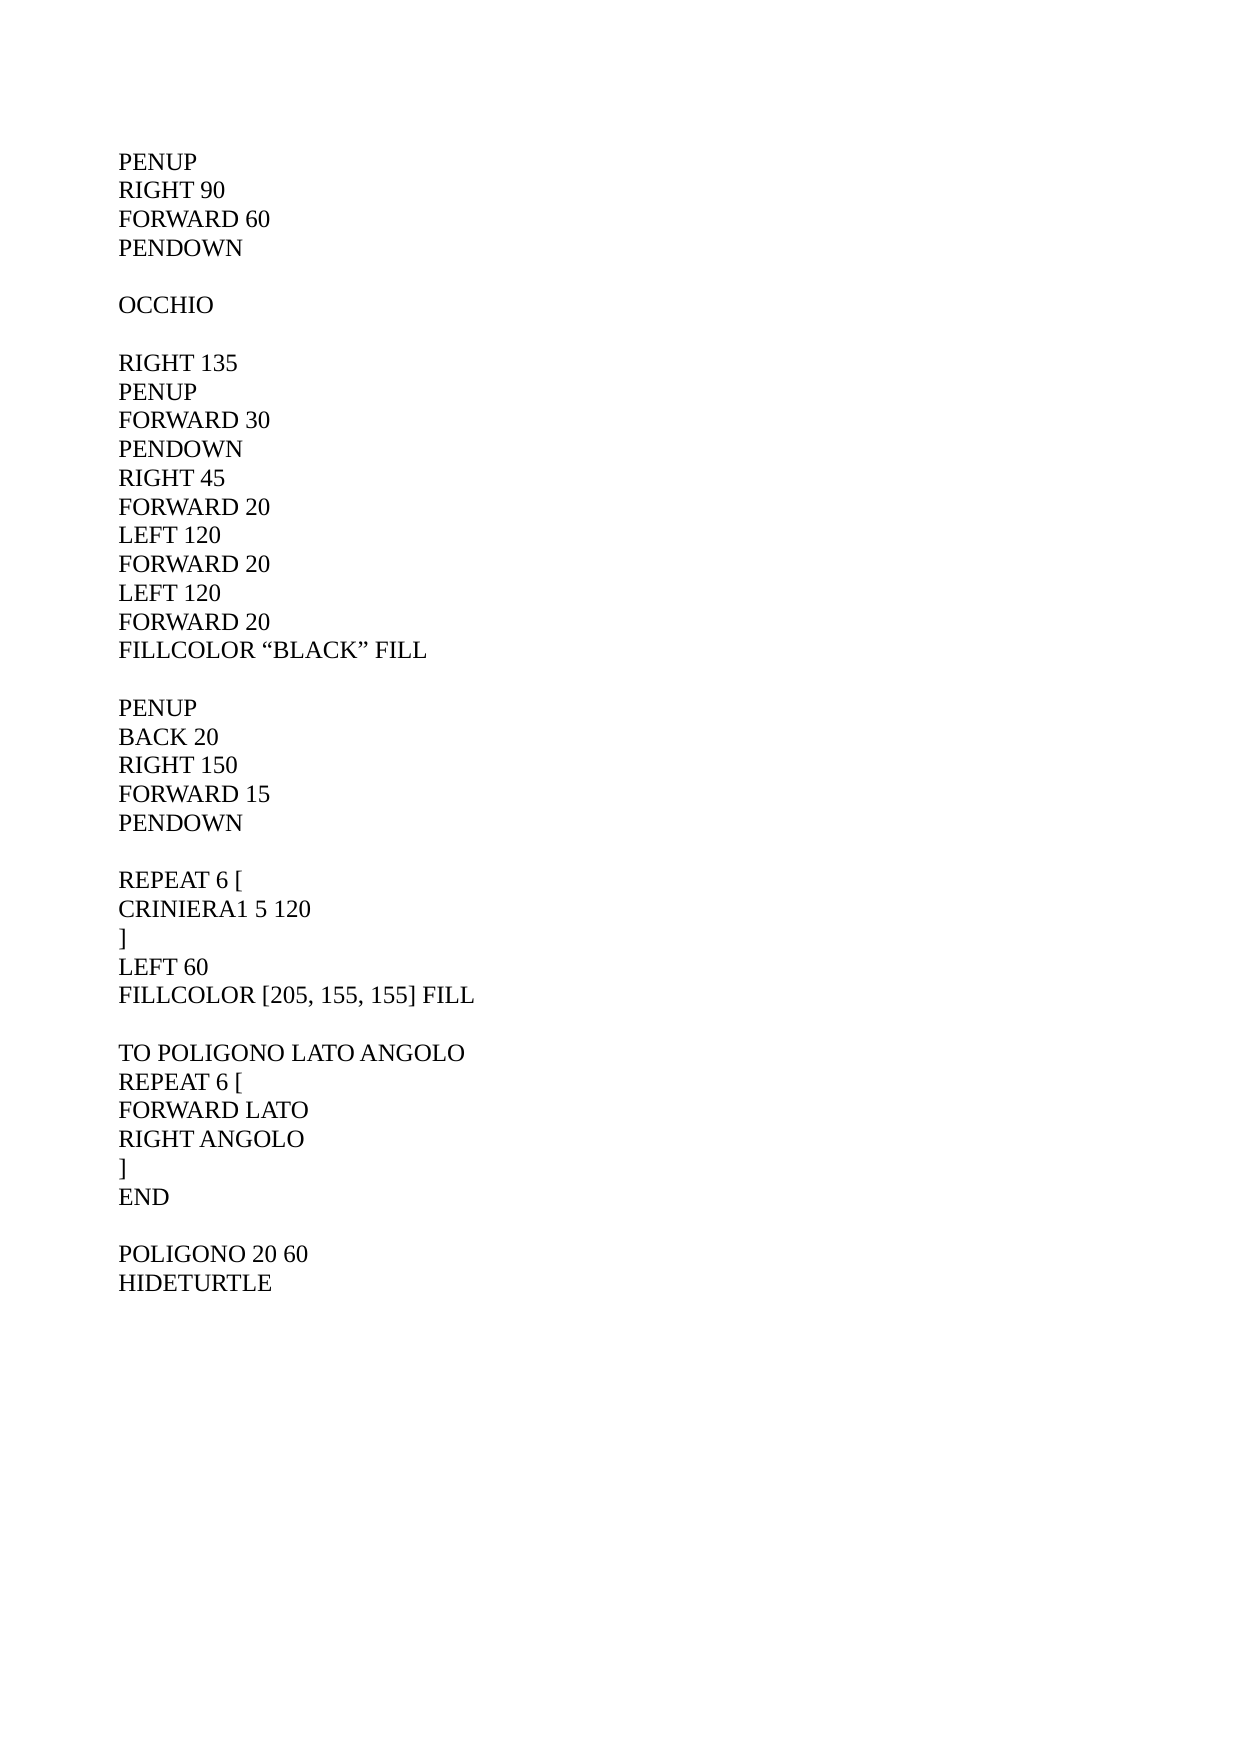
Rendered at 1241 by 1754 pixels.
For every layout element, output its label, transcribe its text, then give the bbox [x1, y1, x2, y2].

text FORWARD 15 [118, 779, 1122, 808]
text ] [118, 1153, 1122, 1182]
text TO POLIGONO LATO ANGOLO [118, 1038, 1122, 1067]
text OCCHIO [118, 291, 1122, 319]
text RIGHT 45 [118, 463, 1122, 492]
text REPEAT 6 [ [118, 866, 1122, 894]
text RIGHT ANGOLO [118, 1124, 1122, 1153]
text LEFT 120 [118, 578, 1122, 607]
text FORWARD LATO [118, 1096, 1122, 1124]
text ] [118, 923, 1122, 952]
text RIGHT 90 [118, 176, 1122, 204]
text HIDETURTLE [118, 1268, 1122, 1297]
text END [118, 1182, 1122, 1211]
text RIGHT 150 [118, 751, 1122, 779]
text FILLCOLOR “BLACK” FILL [118, 636, 1122, 664]
text CRINIERA1 5 120 [118, 894, 1122, 923]
text FORWARD 20 [118, 549, 1122, 578]
text REPEAT 6 [ [118, 1067, 1122, 1096]
text FORWARD 20 [118, 607, 1122, 636]
text FILLCOLOR [205, 155, 155] FILL [118, 981, 1122, 1009]
text FORWARD 30 [118, 406, 1122, 434]
text FORWARD 60 [118, 204, 1122, 233]
text PENUP [118, 693, 1122, 722]
text PENDOWN [118, 434, 1122, 463]
text PENDOWN [118, 233, 1122, 262]
text FORWARD 20 [118, 492, 1122, 521]
text RIGHT 135 [118, 348, 1122, 377]
text PENDOWN [118, 808, 1122, 837]
text LEFT 60 [118, 952, 1122, 981]
text LEFT 120 [118, 521, 1122, 549]
text PENUP [118, 147, 1122, 176]
text POLIGONO 20 60 [118, 1239, 1122, 1268]
text PENUP [118, 377, 1122, 406]
text BACK 20 [118, 722, 1122, 751]
